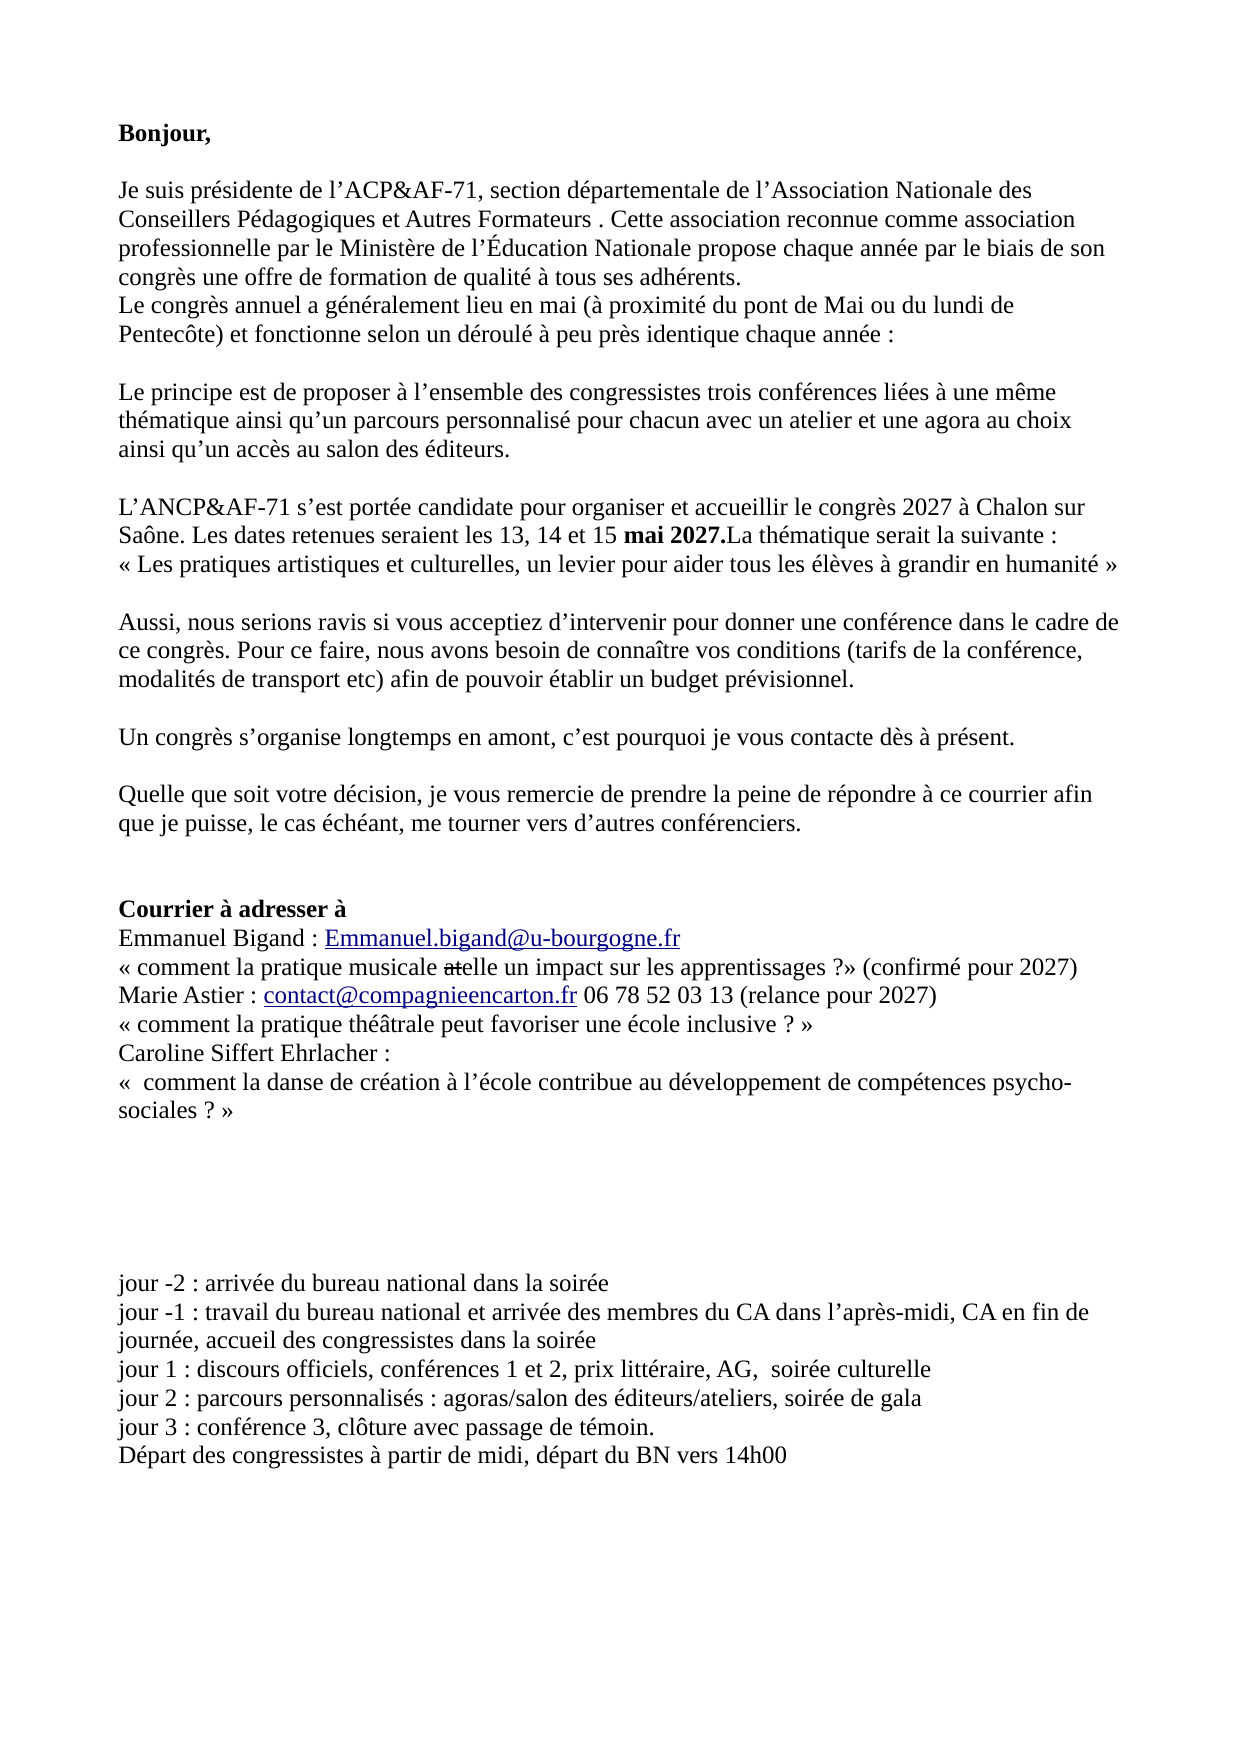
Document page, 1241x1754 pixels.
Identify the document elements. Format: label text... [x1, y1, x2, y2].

text Départ des congressistes à partir de midi, départ du BN vers 14h00 [118, 1441, 1122, 1469]
text Je suis présidente de l’ACP&AF-71, section départementale de l’Association Nationale des Conseillers Pédagogiques et Autres Formateurs . Cette association reconnue comme association professionnelle par le Ministère de l’Éducation Nationale propose chaque année par le biais de son congrès une offre de formation de qualité à tous ses adhérents. [118, 176, 1122, 291]
text jour 1 : discours officiels, conférences 1 et 2, prix littéraire, AG, soirée culturelle [118, 1354, 1122, 1383]
text Le principe est de proposer à l’ensemble des congressistes trois conférences liées à une même thématique ainsi qu’un parcours personnalisé pour chacun avec un atelier et une agora au choix ainsi qu’un accès au salon des éditeurs. [118, 377, 1122, 463]
text Courrier à adresser à [118, 894, 1122, 923]
text jour 2 : parcours personnalisés : agoras/salon des éditeurs/ateliers, soirée de gala [118, 1383, 1122, 1412]
text Quelle que soit votre décision, je vous remercie de prendre la peine de répondre à ce courrier afin que je puisse, le cas échéant, me tourner vers d’autres conférenciers. [118, 779, 1122, 837]
text Un congrès s’organise longtemps en amont, c’est pourquoi je vous contacte dès à présent. [118, 722, 1122, 751]
text Emmanuel Bigand : Emmanuel.bigand@u-bourgogne.fr [118, 923, 1122, 952]
text Bonjour, [118, 118, 1122, 147]
text « comment la pratique théâtrale peut favoriser une école inclusive ? » [118, 1009, 1122, 1038]
text Aussi, nous serions ravis si vous acceptiez d’intervenir pour donner une conférence dans le cadre de ce congrès. Pour ce faire, nous avons besoin de connaître vos conditions (tarifs de la conférence, modalités de transport etc) afin de pouvoir établir un budget prévisionnel. [118, 607, 1122, 693]
text Caroline Siffert Ehrlacher : [118, 1038, 1122, 1067]
text Le congrès annuel a généralement lieu en mai (à proximité du pont de Mai ou du lundi de Pentecôte) et fonctionne selon un déroulé à peu près identique chaque année : [118, 291, 1122, 348]
text « Les pratiques artistiques et culturelles, un levier pour aider tous les élèves à grandir en humanité » [118, 549, 1122, 578]
text jour -2 : arrivée du bureau national dans la soirée [118, 1268, 1122, 1297]
text jour -1 : travail du bureau national et arrivée des membres du CA dans l’après-midi, CA en fin de journée, accueil des congressistes dans la soirée [118, 1297, 1122, 1354]
text Marie Astier : contact@compagnieencarton.fr 06 78 52 03 13 (relance pour 2027) [118, 981, 1122, 1009]
text L’ANCP&AF-71 s’est portée candidate pour organiser et accueillir le congrès 2027 à Chalon sur Saône. Les dates retenues seraient les 13, 14 et 15 mai 2027.La thématique serait la suivante : [118, 492, 1122, 549]
text « comment la danse de création à l’école contribue au développement de compétences psycho-sociales ? » [118, 1067, 1122, 1124]
text « comment la pratique musicale atelle un impact sur les apprentissages ?» (confirmé pour 2027) [118, 952, 1122, 981]
text jour 3 : conférence 3, clôture avec passage de témoin. [118, 1412, 1122, 1441]
